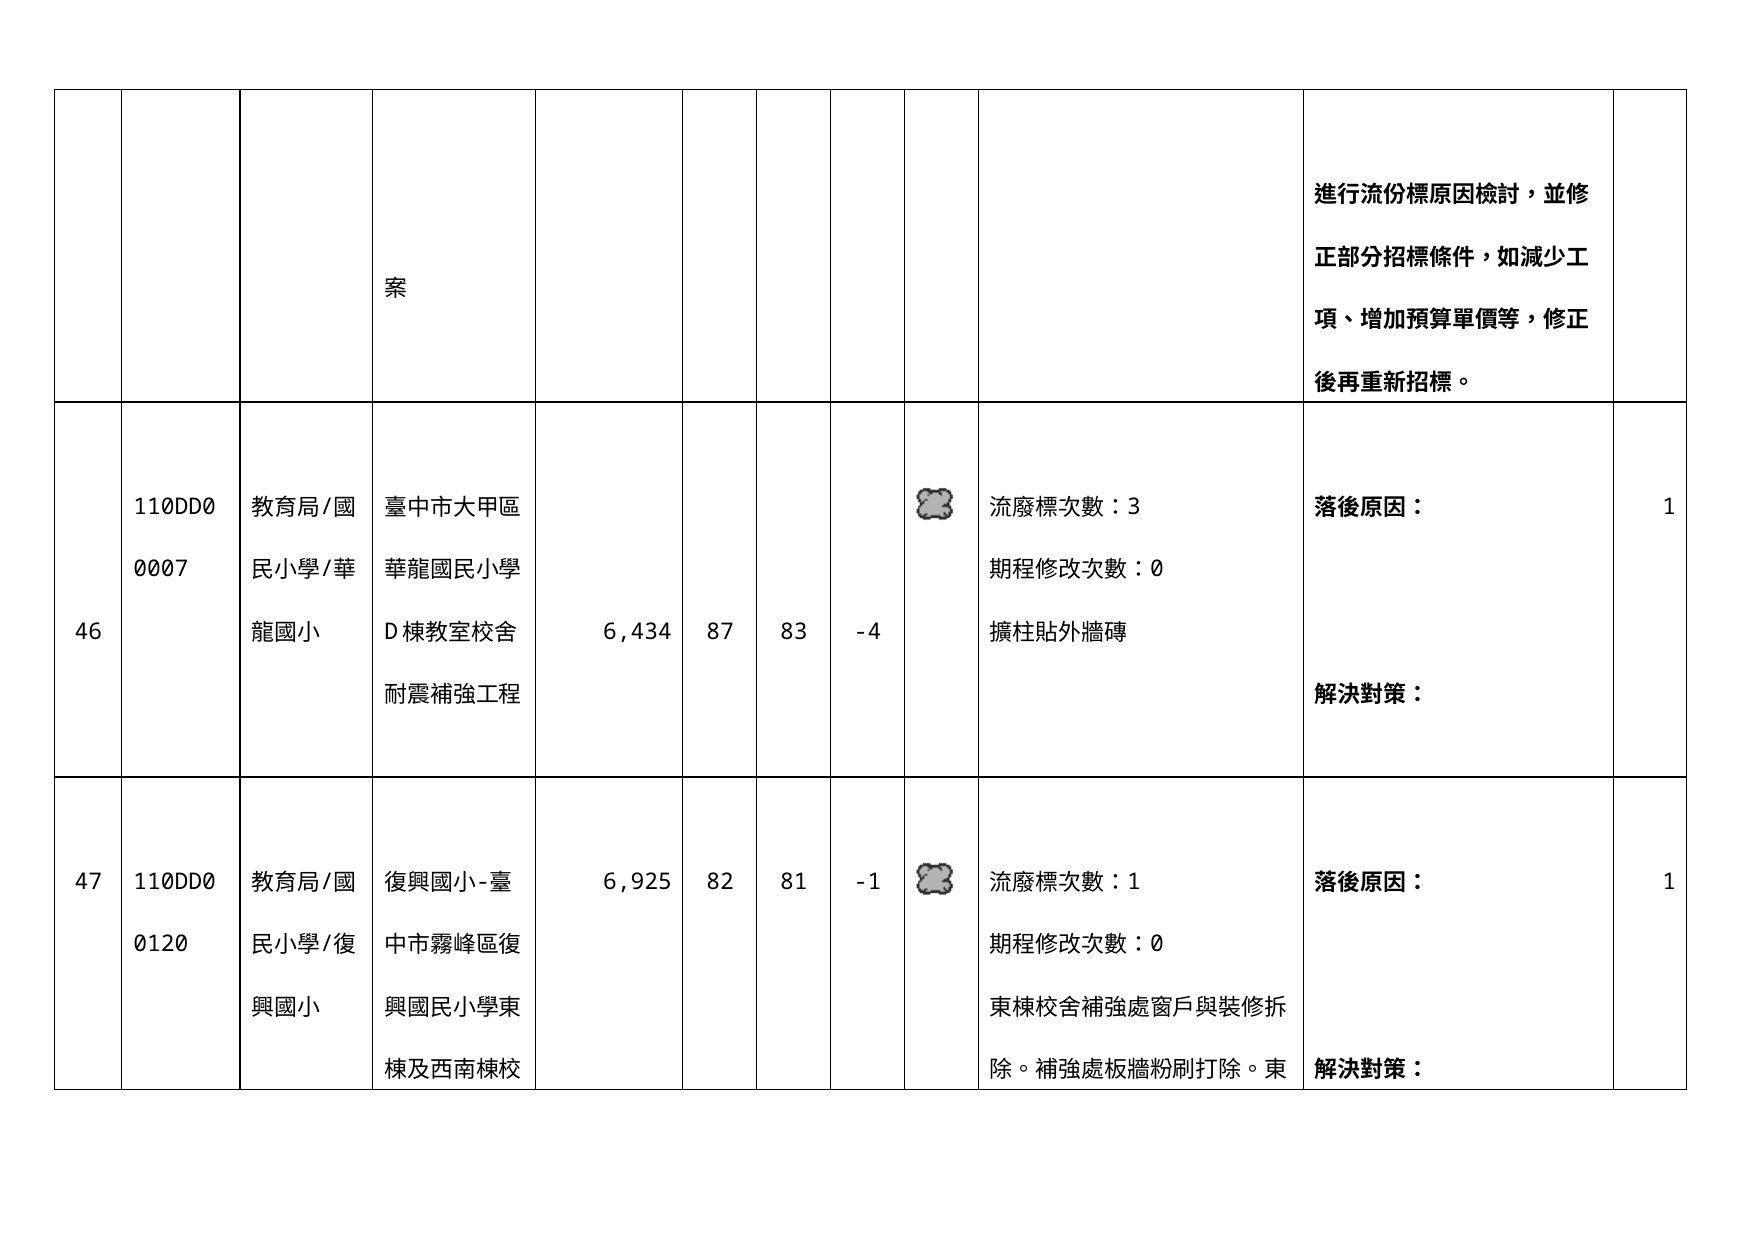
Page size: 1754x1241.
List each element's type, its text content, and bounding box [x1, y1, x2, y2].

table_cell 落後原因： 解決對策： [1304, 403, 1613, 776]
table_cell 1 [1614, 778, 1686, 1089]
table_cell 87 [683, 403, 756, 776]
table_cell 流廢標次數：1 期程修改次數：0 東棟校舍補強處窗戶與裝修拆除。補強處板牆粉刷打除。東 [979, 778, 1303, 1089]
table_cell 1 [1614, 403, 1686, 776]
table_cell 復興國小-臺中市霧峰區復興國民小學東棟及西南棟校 [373, 778, 535, 1089]
table_cell 47 [55, 778, 121, 1089]
table_cell [979, 90, 1303, 401]
table_cell [55, 90, 121, 401]
table_cell [1614, 90, 1686, 401]
table_cell 82 [683, 778, 756, 1089]
table_cell 落後原因： 解決對策： [1304, 778, 1613, 1089]
table_cell 流廢標次數：3 期程修改次數：0 擴柱貼外牆磚 [979, 403, 1303, 776]
table_cell 6,925 [536, 778, 682, 1089]
table_header [1687, 89, 1695, 1090]
table_cell -1 [831, 778, 904, 1089]
table_cell 46 [55, 403, 121, 776]
table_cell [122, 90, 239, 401]
table_cell 83 [757, 403, 830, 776]
table_cell 81 [757, 778, 830, 1089]
table_cell 110DD00120 [122, 778, 239, 1089]
table_cell [905, 90, 978, 401]
table_cell [905, 403, 978, 776]
table_cell 110DD00007 [122, 403, 239, 776]
table_cell 教育局/國民小學/復興國小 [241, 778, 372, 1089]
table_cell [536, 90, 682, 401]
table_cell 6,434 [536, 403, 682, 776]
table_cell 進行流份標原因檢討，並修正部分招標條件，如減少工項、增加預算單價等，修正後再重新招標。 [1304, 90, 1613, 401]
table_cell 臺中市大甲區華龍國民小學D棟教室校舍耐震補強工程 [373, 403, 535, 776]
table_cell [757, 90, 830, 401]
table_cell [683, 90, 756, 401]
table_cell [905, 778, 978, 1089]
table_cell [241, 90, 372, 401]
table_cell 教育局/國民小學/華龍國小 [241, 403, 372, 776]
table_cell [831, 90, 904, 401]
table_cell -4 [831, 403, 904, 776]
table_cell 案 [373, 90, 535, 401]
